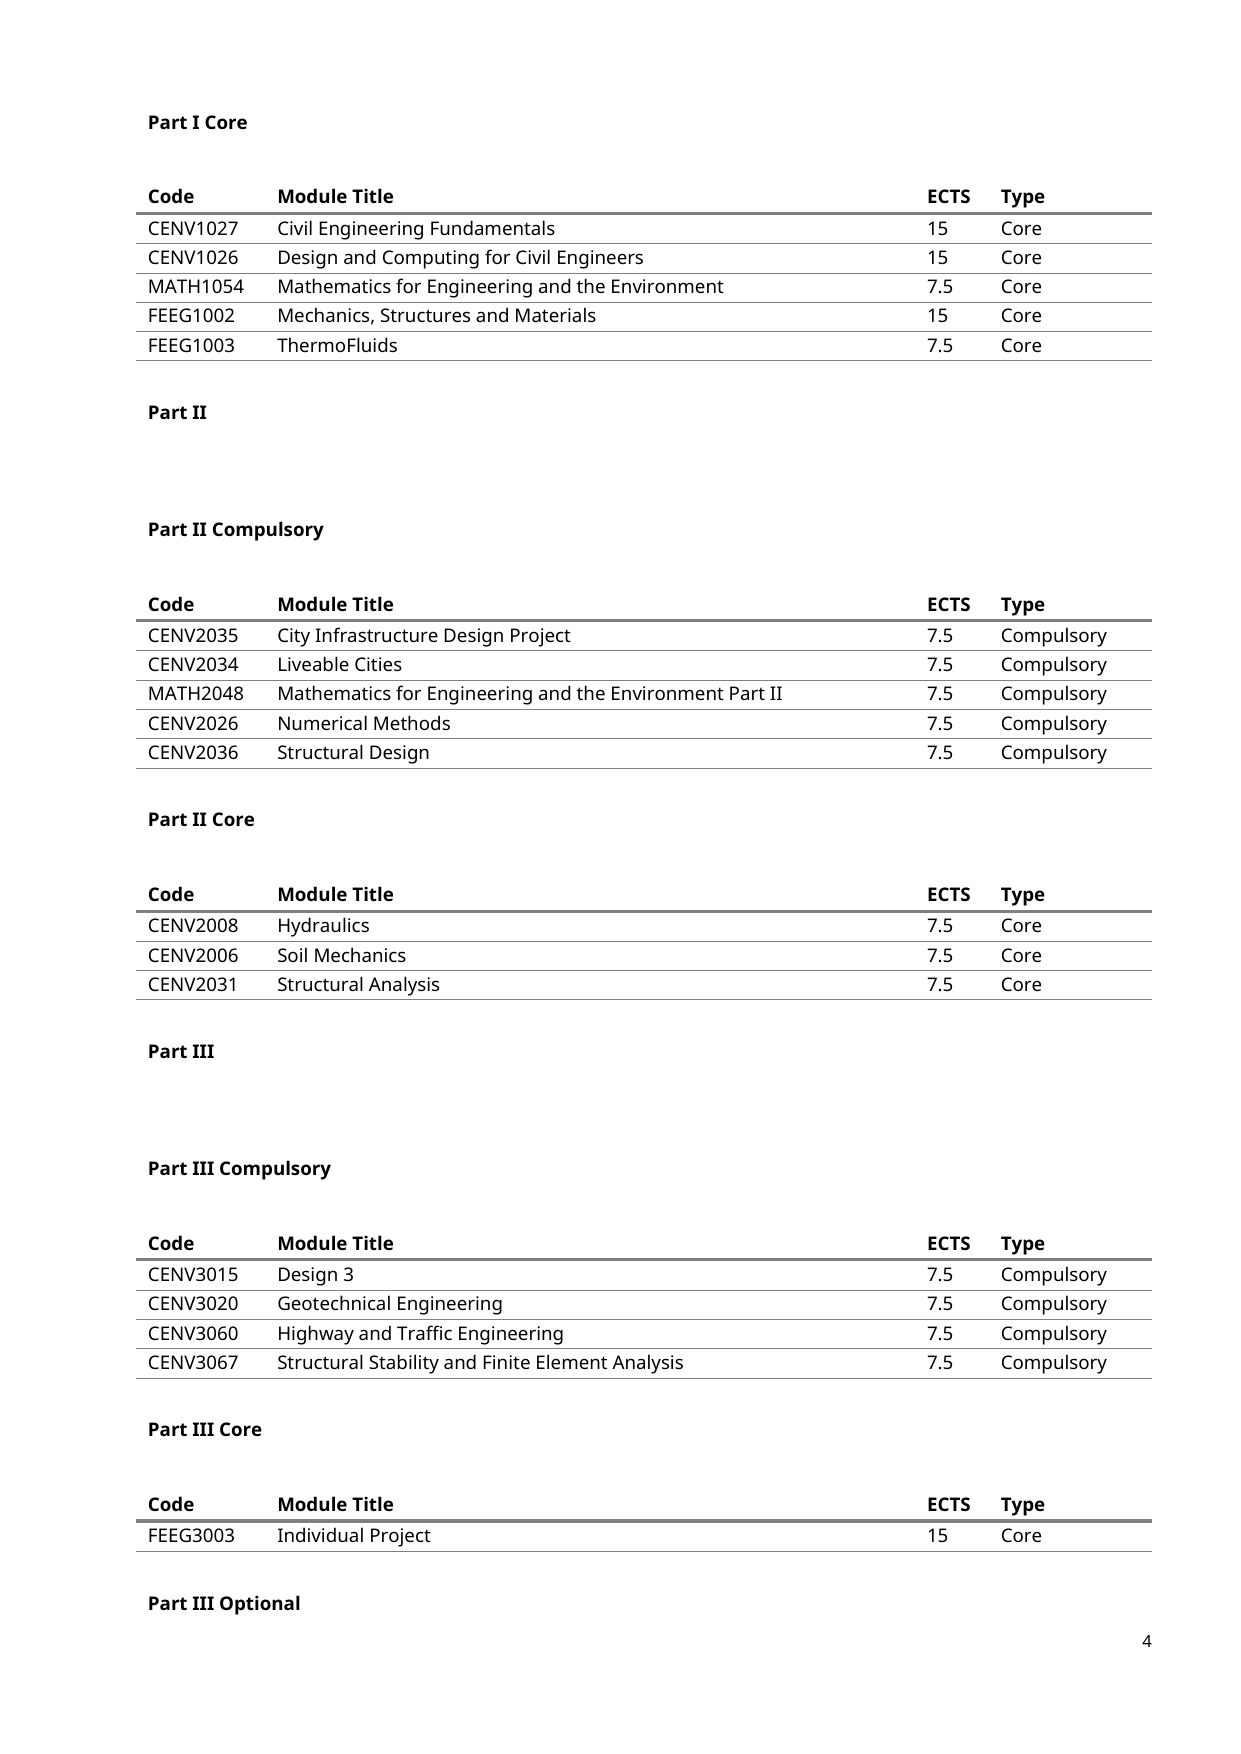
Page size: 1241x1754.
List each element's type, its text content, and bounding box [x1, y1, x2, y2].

table_cell 7.5 [916, 942, 989, 970]
table_cell Compulsory [989, 1320, 1152, 1348]
table_cell Type [989, 881, 1152, 909]
table_cell 15 [916, 244, 989, 272]
table_cell 7.5 [916, 1349, 989, 1377]
table_cell Individual Project [266, 1523, 916, 1551]
table_cell Core [989, 274, 1152, 302]
table_cell Numerical Methods [266, 710, 916, 738]
table_cell CENV2006 [136, 942, 266, 970]
table_cell 7.5 [916, 710, 989, 738]
table_cell Mathematics for Engineering and the Environment [266, 274, 916, 302]
table_cell CENV2008 [136, 913, 266, 941]
table_cell ECTS [916, 1230, 989, 1258]
table_cell Liveable Cities [266, 651, 916, 680]
table_cell 7.5 [916, 971, 989, 999]
table_cell Compulsory [989, 1349, 1152, 1377]
table_cell Type [989, 184, 1152, 212]
table_cell Design and Computing for Civil Engineers [266, 244, 916, 272]
table_cell CENV1027 [136, 215, 266, 243]
table_cell Module Title [266, 184, 916, 212]
table_cell 7.5 [916, 1261, 989, 1289]
table_cell Core [989, 244, 1152, 272]
table_cell Core [989, 971, 1152, 999]
table_cell 7.5 [916, 1320, 989, 1348]
table_cell Part III Compulsory [136, 1117, 1152, 1230]
table_cell Core [989, 1523, 1152, 1551]
table_cell Compulsory [989, 651, 1152, 680]
table_cell Code [136, 881, 266, 909]
table_cell Part II [136, 361, 1152, 478]
table_cell CENV2035 [136, 622, 266, 650]
table_cell MATH2048 [136, 681, 266, 709]
table_cell CENV3015 [136, 1261, 266, 1289]
table_cell Core [989, 332, 1152, 360]
table_cell Part III Optional [136, 1552, 1152, 1626]
table_cell Compulsory [989, 622, 1152, 650]
table_cell Module Title [266, 591, 916, 619]
table_cell Code [136, 1230, 266, 1258]
table_cell Code [136, 184, 266, 212]
table_cell Structural Design [266, 739, 916, 767]
table_cell CENV2031 [136, 971, 266, 999]
table_cell Type [989, 591, 1152, 619]
table_cell Code [136, 1491, 266, 1519]
table_cell 15 [916, 303, 989, 331]
table_cell Compulsory [989, 1291, 1152, 1319]
table_cell 7.5 [916, 1291, 989, 1319]
table_cell Design 3 [266, 1261, 916, 1289]
table_cell Part II Core [136, 769, 1152, 881]
table_cell Compulsory [989, 710, 1152, 738]
table_cell Civil Engineering Fundamentals [266, 215, 916, 243]
table_cell CENV2026 [136, 710, 266, 738]
table_cell Part II Compulsory [136, 478, 1152, 591]
table_cell 7.5 [916, 681, 989, 709]
table_cell 7.5 [916, 332, 989, 360]
table_cell Soil Mechanics [266, 942, 916, 970]
table_cell Geotechnical Engineering [266, 1291, 916, 1319]
table_cell Highway and Traffic Engineering [266, 1320, 916, 1348]
table_cell Core [989, 942, 1152, 970]
table_cell FEEG1002 [136, 303, 266, 331]
table_cell FEEG3003 [136, 1523, 266, 1551]
table_cell CENV2034 [136, 651, 266, 680]
table_cell Core [989, 913, 1152, 941]
table_cell Module Title [266, 1230, 916, 1258]
table_cell Compulsory [989, 739, 1152, 767]
table_cell ECTS [916, 184, 989, 212]
table_cell FEEG1003 [136, 332, 266, 360]
table_cell Compulsory [989, 681, 1152, 709]
table_cell ECTS [916, 881, 989, 909]
table_cell CENV1026 [136, 244, 266, 272]
table_cell 15 [916, 215, 989, 243]
table_cell Part I Core [136, 71, 1152, 183]
table_cell CENV3060 [136, 1320, 266, 1348]
table_cell 7.5 [916, 739, 989, 767]
table_cell CENV3067 [136, 1349, 266, 1377]
table_cell 7.5 [916, 274, 989, 302]
table_cell CENV2036 [136, 739, 266, 767]
table_cell ECTS [916, 591, 989, 619]
table_cell Type [989, 1230, 1152, 1258]
table_cell Hydraulics [266, 913, 916, 941]
table_cell Structural Stability and Finite Element Analysis [266, 1349, 916, 1377]
table_cell Code [136, 591, 266, 619]
table_cell Mathematics for Engineering and the Environment Part II [266, 681, 916, 709]
table_cell Part III [136, 1000, 1152, 1117]
table_cell Core [989, 215, 1152, 243]
table_cell Compulsory [989, 1261, 1152, 1289]
table_cell Core [989, 303, 1152, 331]
table_cell MATH1054 [136, 274, 266, 302]
table_cell Mechanics, Structures and Materials [266, 303, 916, 331]
table_cell 7.5 [916, 622, 989, 650]
table_cell 15 [916, 1523, 989, 1551]
table_cell 7.5 [916, 913, 989, 941]
table_cell 7.5 [916, 651, 989, 680]
table_cell ThermoFluids [266, 332, 916, 360]
table_cell Type [989, 1491, 1152, 1519]
table_cell City Infrastructure Design Project [266, 622, 916, 650]
table_cell Part III Core [136, 1379, 1152, 1491]
table_cell CENV3020 [136, 1291, 266, 1319]
table_cell ECTS [916, 1491, 989, 1519]
table_cell Module Title [266, 881, 916, 909]
table_cell Module Title [266, 1491, 916, 1519]
table_cell Structural Analysis [266, 971, 916, 999]
